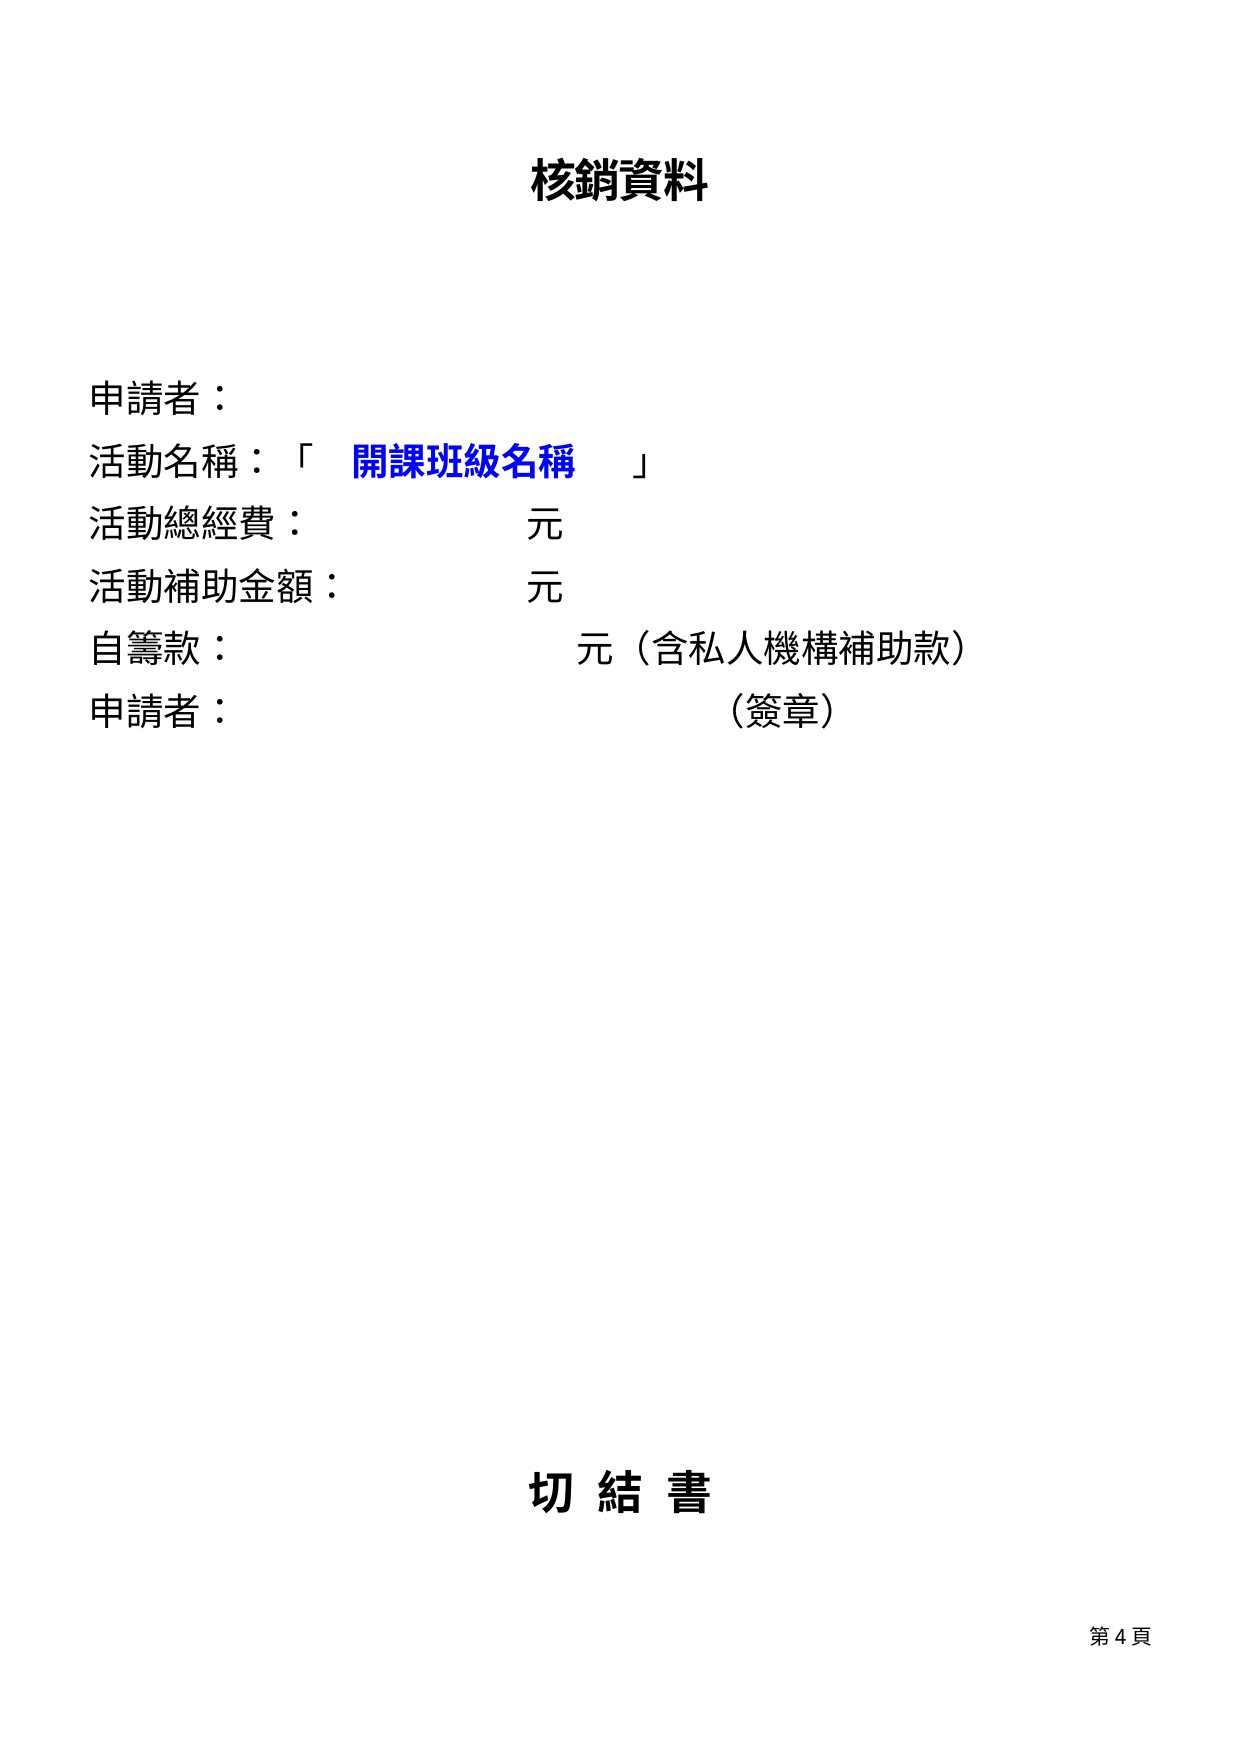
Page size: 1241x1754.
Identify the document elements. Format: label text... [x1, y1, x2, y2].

text 活動名稱：「 開課班級名稱 」 [89, 417, 1152, 479]
text 申請者： [89, 354, 1152, 417]
text 核銷資料 [89, 104, 1152, 229]
text 自籌款： 元（含私人機構補助款） [89, 604, 1152, 667]
text 切 結 書 [89, 1417, 1152, 1542]
text 申請者： （簽章） [89, 667, 1152, 729]
text 活動補助金額： 元 [89, 542, 1152, 604]
text 活動總經費： 元 [89, 479, 1152, 542]
